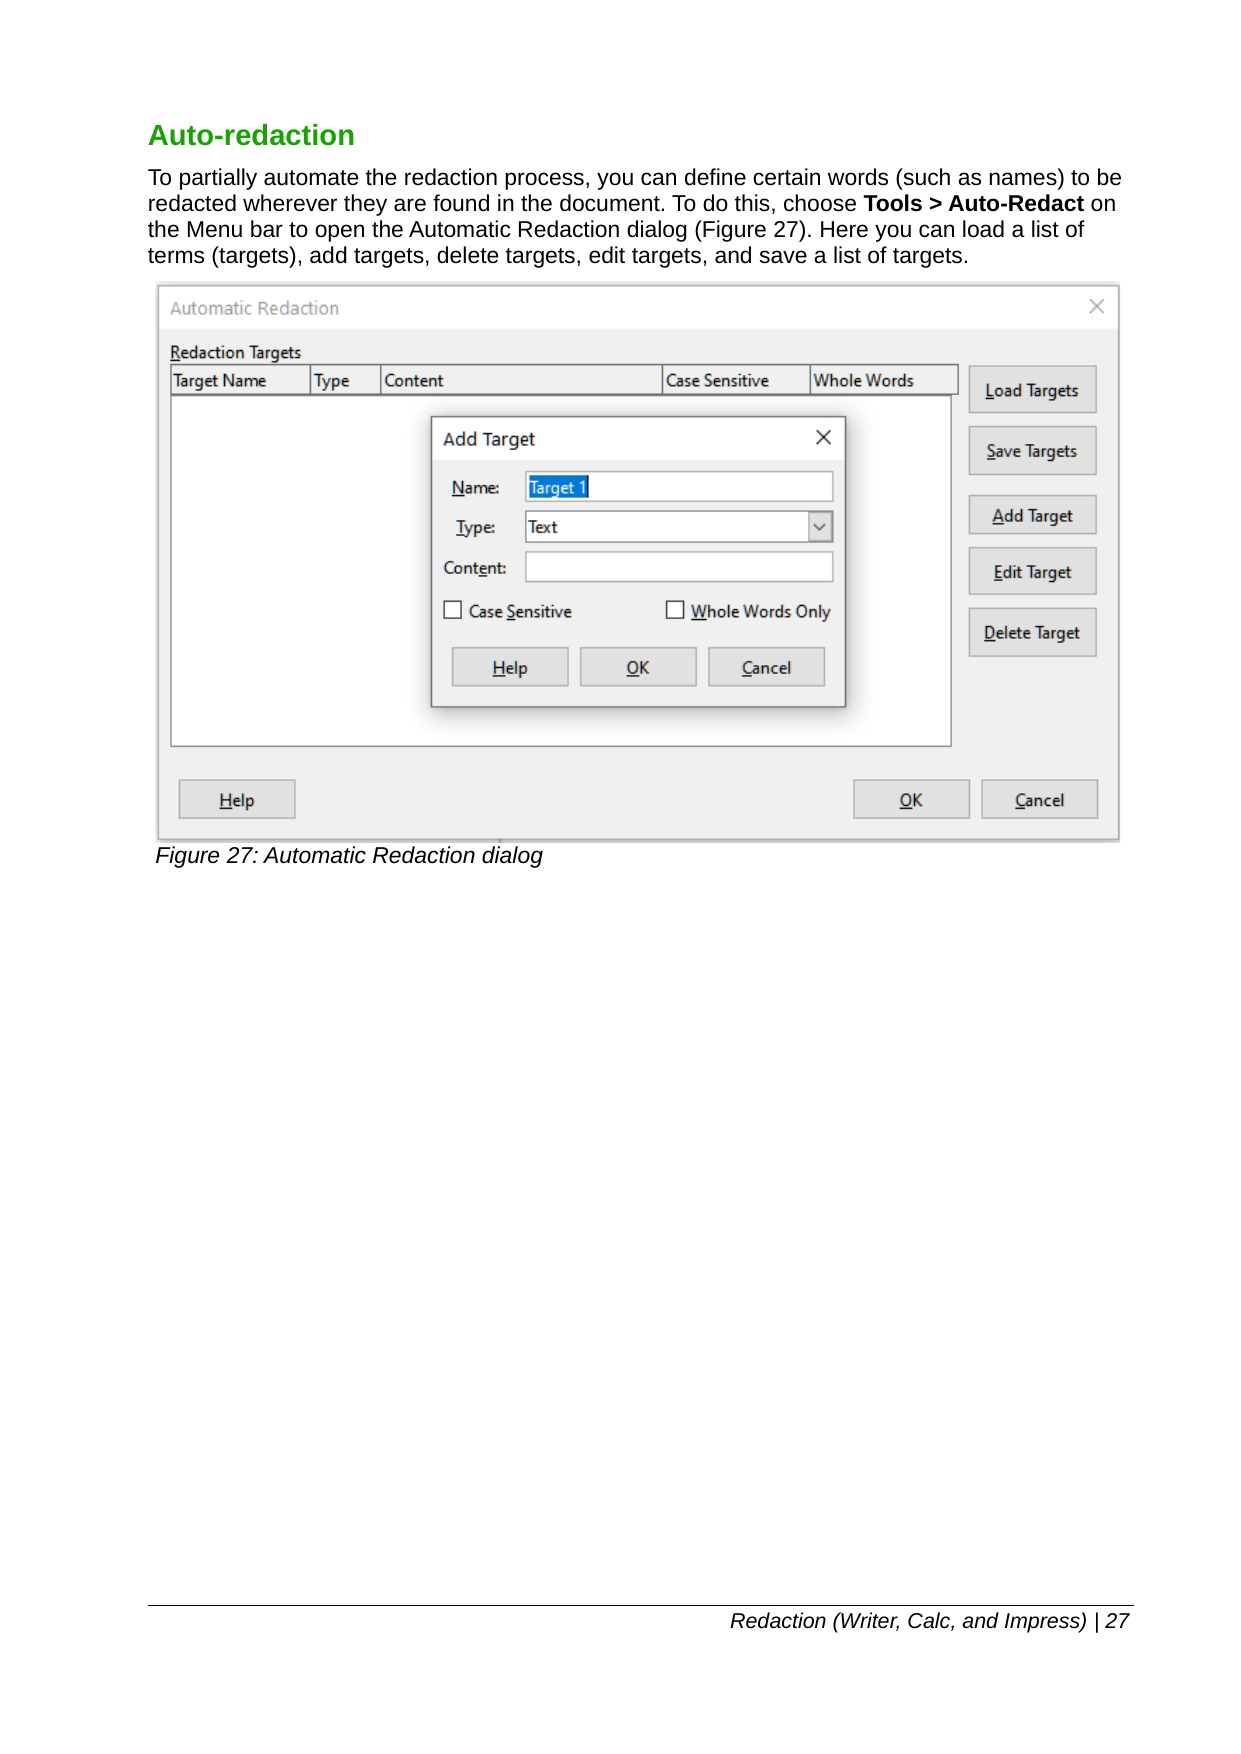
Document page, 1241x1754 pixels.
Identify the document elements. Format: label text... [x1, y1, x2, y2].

picture [155, 281, 1121, 843]
text To partially automate the redaction process, you can define certain words (such as names) to be redacted wherever they are found in the document. To do this, choose Tools > Auto-Redact on the Menu bar to open the Automatic Redaction dialog (Figure 27). Here you can load a list of terms (targets), add targets, delete targets, edit targets, and save a list of targets. [148, 163, 1134, 269]
subtitle Auto-redaction [148, 118, 1134, 152]
text Figure 27: Automatic Redaction dialog [155, 281, 1126, 869]
